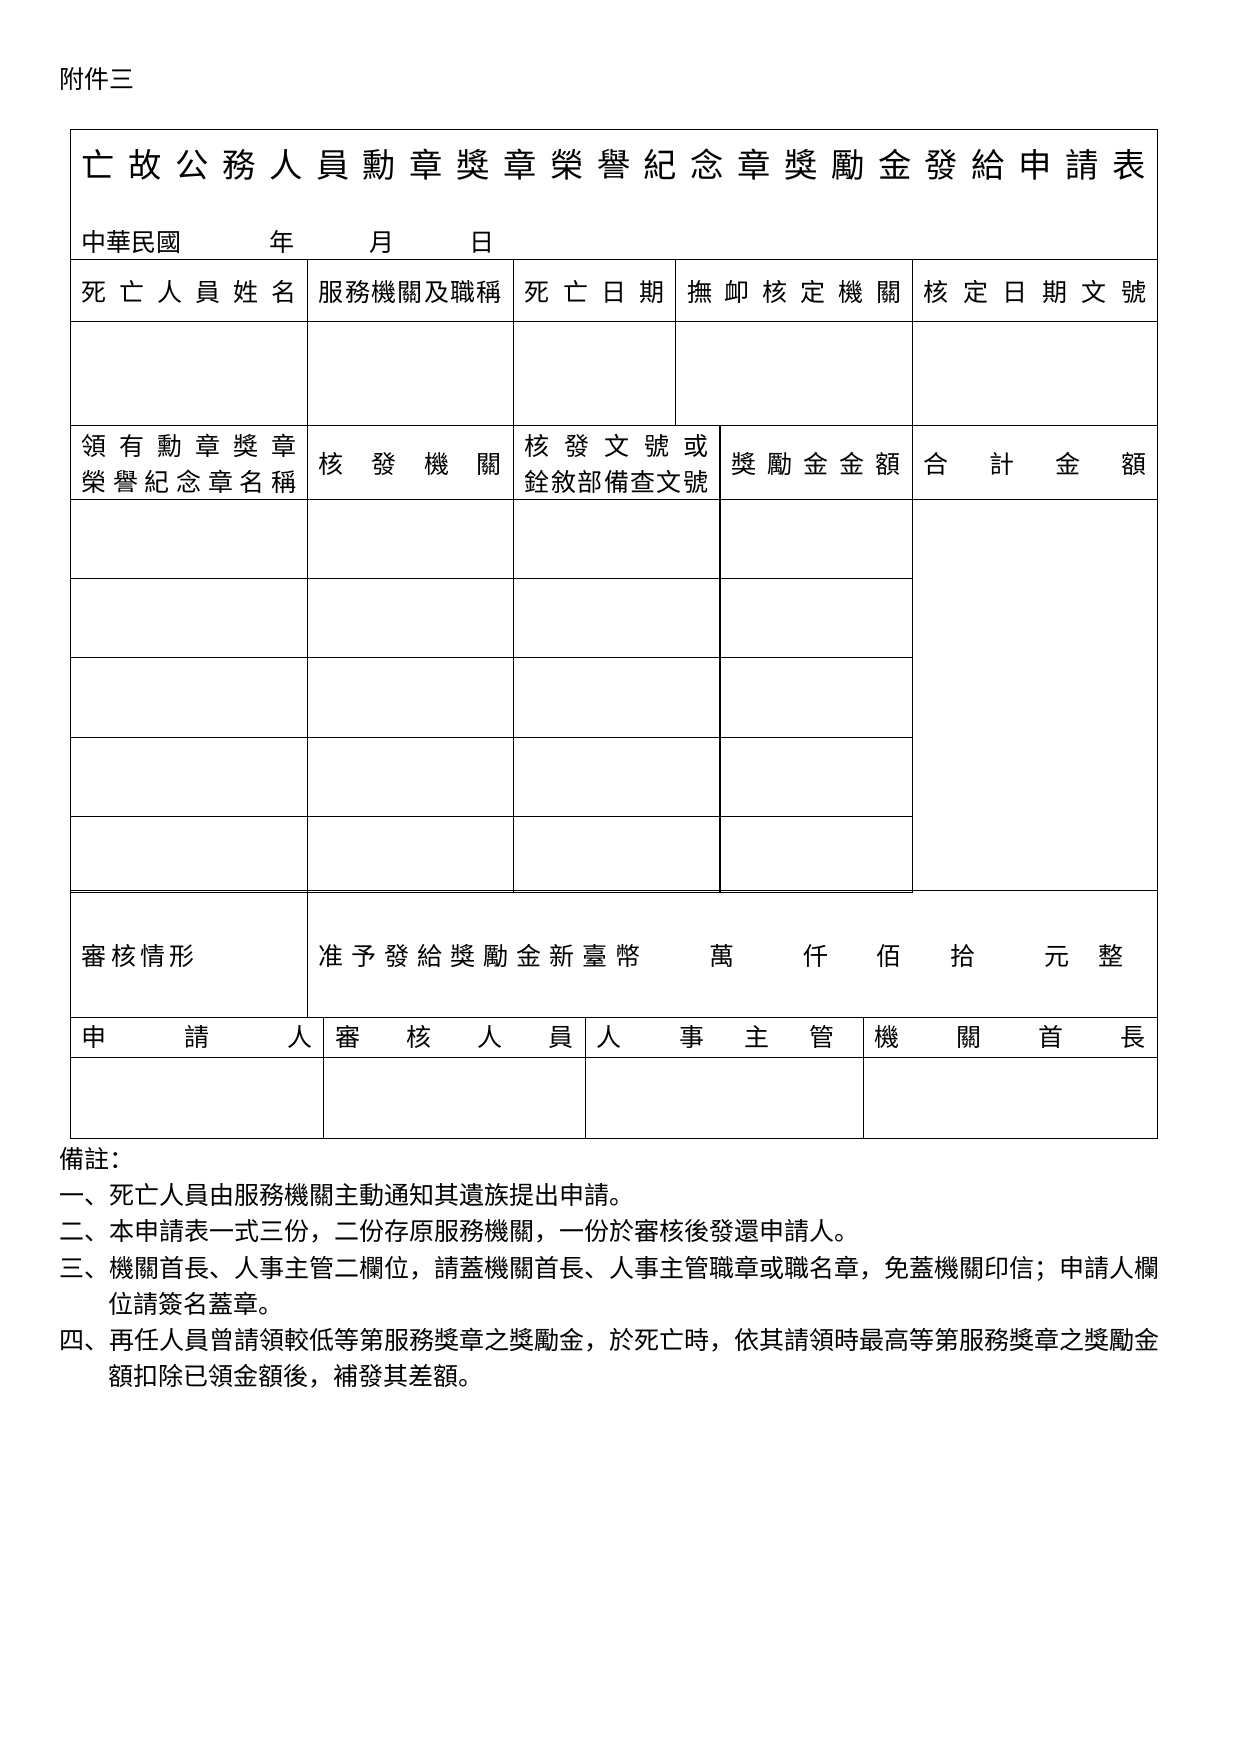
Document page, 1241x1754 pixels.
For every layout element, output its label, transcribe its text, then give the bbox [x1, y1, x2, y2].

table_cell 審 核 人 員 [324, 1018, 585, 1057]
table_cell [71, 1058, 323, 1138]
table_cell [71, 738, 307, 816]
text 二、本申請表一式三份，二份存原服務機關，一份於審核後發還申請人。 [59, 1212, 1181, 1248]
table_cell 撫卹核定機關 [676, 260, 912, 321]
table_cell [514, 817, 719, 890]
text 三、機關首長、人事主管二欄位，請蓋機關首長、人事主管職章或職名章，免蓋機關印信；申請人欄位請簽名蓋章。 [59, 1248, 1181, 1321]
table_cell [721, 500, 912, 578]
table_cell [913, 322, 1157, 425]
table_cell 申 請 人 [71, 1018, 323, 1057]
table_cell [308, 322, 513, 425]
table_cell 人 事 主 管 [586, 1018, 863, 1057]
table_cell 合計金額 [913, 426, 1157, 499]
table_cell 服務機關及職稱 [308, 260, 513, 321]
table_cell 死亡人員姓名 [71, 260, 307, 321]
table_cell [308, 658, 513, 737]
text 附件三 [59, 59, 1181, 95]
text 一、死亡人員由服務機關主動通知其遺族提出申請。 [59, 1176, 1181, 1212]
table_cell [71, 500, 307, 578]
table_cell [586, 1058, 863, 1138]
table_cell [514, 579, 719, 657]
table_cell 准予發給獎勵金新臺幣 萬 仟 佰 拾 元 整 [308, 891, 1157, 1017]
table_cell [71, 322, 307, 425]
table_header 亡故公務人員勳章獎章榮譽紀念章獎勵金發給申請表 中華民國 年 月 日 [71, 130, 1157, 259]
table_cell [514, 738, 719, 816]
table_cell [721, 658, 912, 737]
table_cell [913, 500, 1157, 890]
table_cell [324, 1058, 585, 1138]
table_cell [71, 658, 307, 737]
table_cell 核 發 機 關 [308, 426, 513, 499]
table_cell 領有勳章獎章 榮譽紀念章名稱 [71, 426, 307, 499]
table_cell [721, 817, 912, 890]
table_cell [864, 1058, 1157, 1138]
table_cell [514, 322, 675, 425]
table_cell 機 關 首 長 [864, 1018, 1157, 1057]
text 備註： [59, 1139, 1181, 1176]
text 四、再任人員曾請領較低等第服務獎章之獎勵金，於死亡時，依其請領時最高等第服務獎章之獎勵金額扣除已領金額後，補發其差額。 [59, 1321, 1181, 1393]
table_cell [721, 579, 912, 657]
table_cell 死亡日期 [514, 260, 675, 321]
table_cell 核發文號或 銓敘部備查文號 [514, 426, 719, 499]
table_cell 核定日期文號 [913, 260, 1157, 321]
table_cell 審核情形 [71, 893, 307, 1017]
table_cell [721, 738, 912, 816]
table_cell [71, 579, 307, 657]
table_cell 獎勵金金額 [721, 426, 912, 499]
table_cell [308, 817, 513, 890]
table_cell [514, 658, 719, 737]
table_cell [676, 322, 912, 425]
table_cell [514, 500, 719, 578]
table_cell [308, 579, 513, 657]
table_cell [308, 738, 513, 816]
table_cell [71, 817, 307, 890]
table_cell [308, 500, 513, 578]
